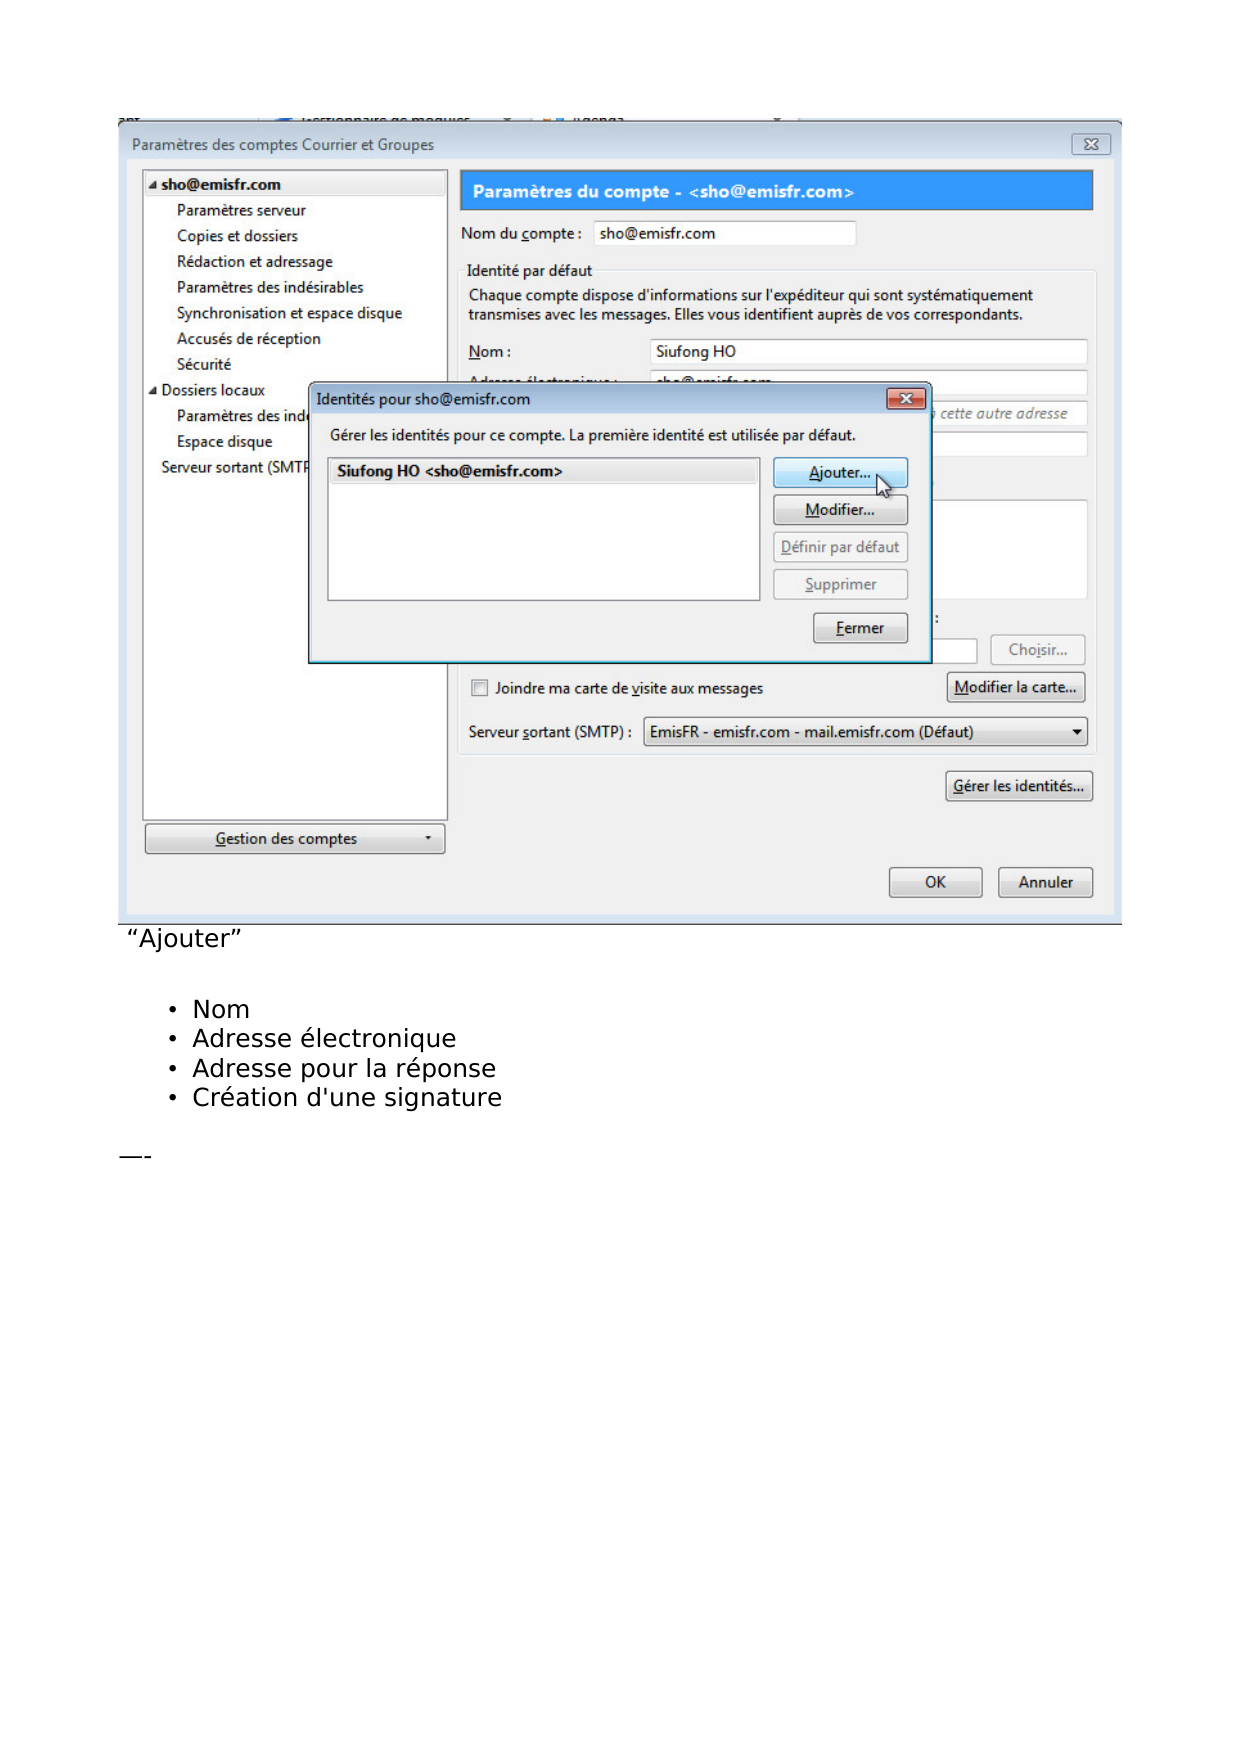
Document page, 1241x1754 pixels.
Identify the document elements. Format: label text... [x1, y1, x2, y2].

picture [118, 118, 1123, 925]
text “Ajouter” [118, 925, 1122, 953]
list Adresse électronique [177, 1024, 1122, 1054]
text —- [118, 1142, 1122, 1171]
list Nom [177, 995, 1122, 1024]
list Création d'une signature [177, 1083, 1122, 1112]
list Adresse pour la réponse [177, 1054, 1122, 1083]
